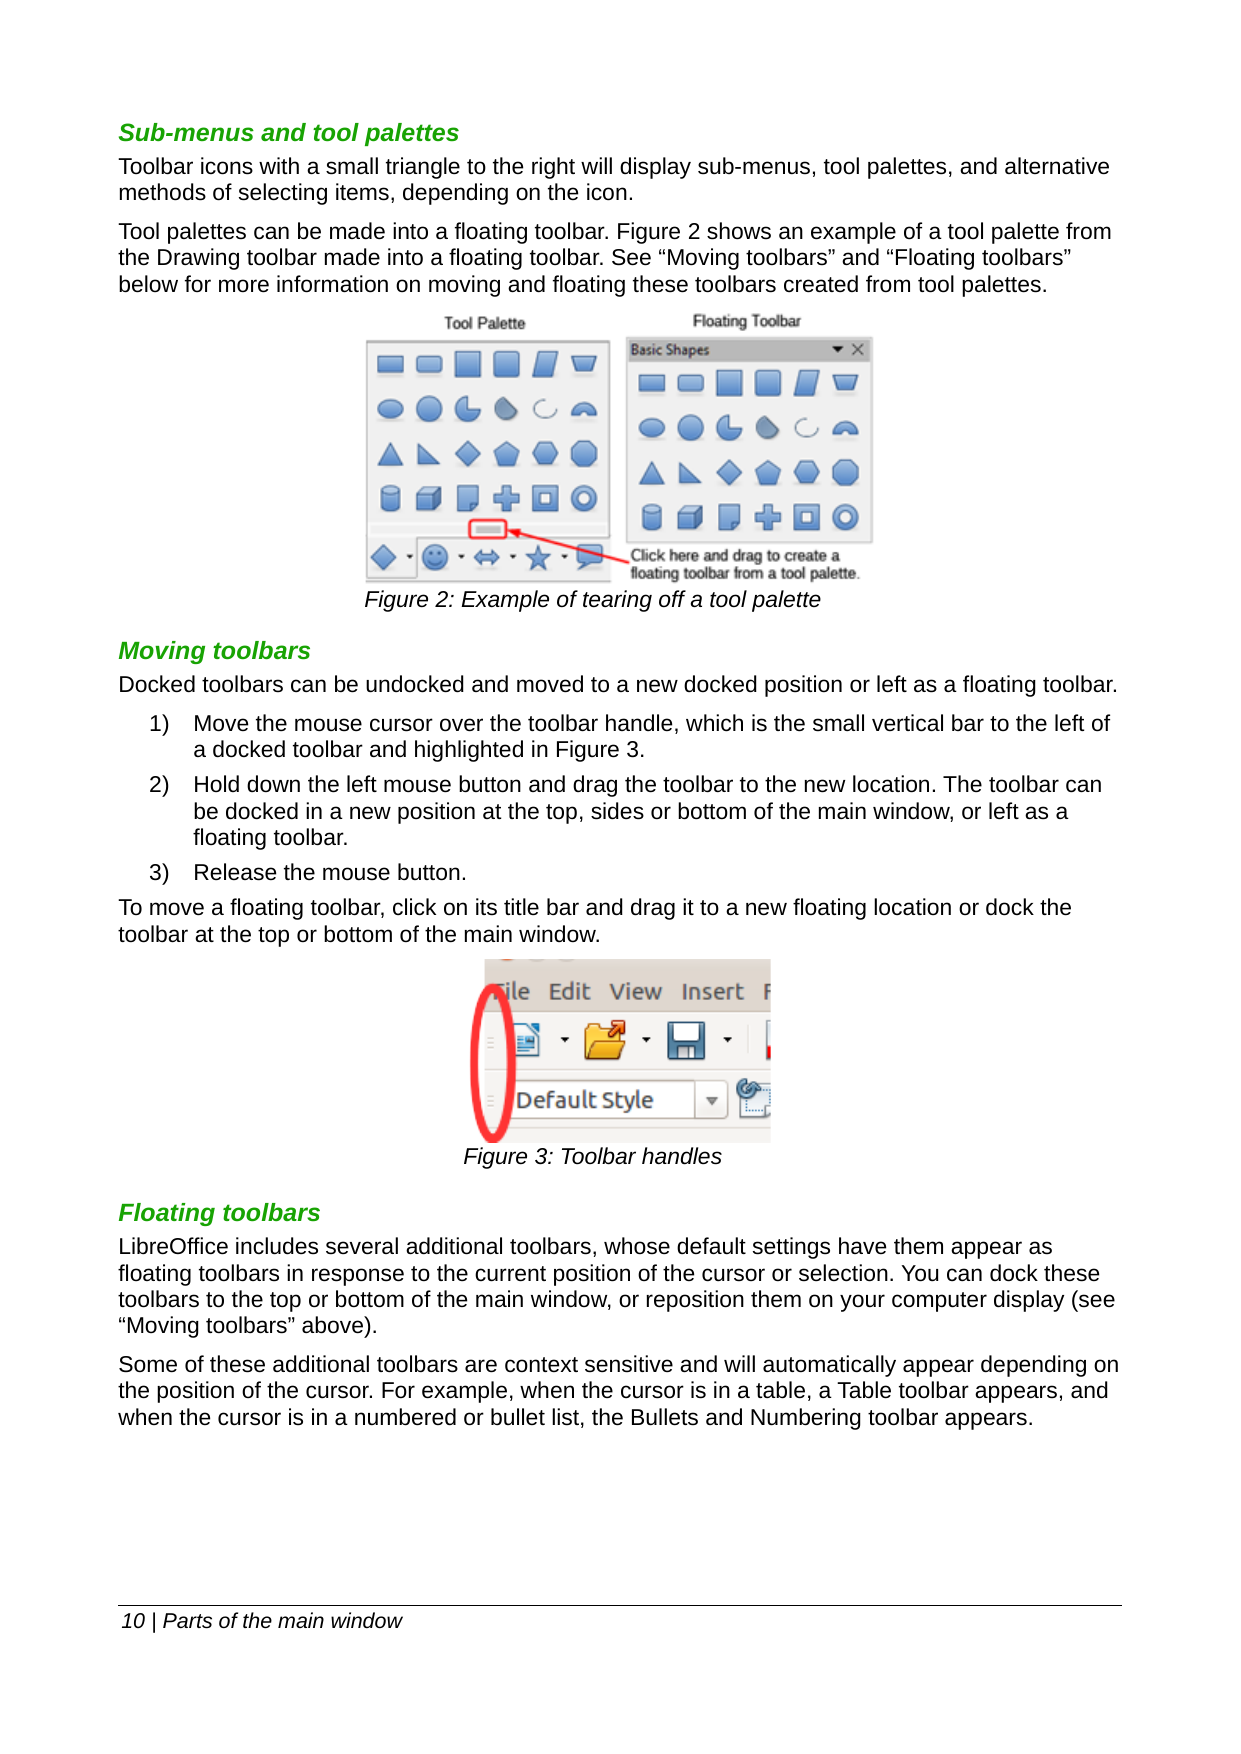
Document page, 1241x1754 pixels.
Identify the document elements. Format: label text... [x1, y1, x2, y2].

subtitle Floating toolbars [118, 1198, 1122, 1227]
text Docked toolbars can be undocked and moved to a new docked position or left as a floating toolbar. [118, 671, 1122, 697]
text Figure 2: Example of tearing off a tool palette [364, 309, 876, 612]
text Tool palettes can be made into a floating toolbar. Figure 2 shows an example of a tool palette from the Drawing toolbar made into a floating toolbar. See “Moving toolbars” and “Floating toolbars” below for more information on moving and floating these toolbars created from tool palettes. [118, 218, 1122, 297]
text Figure 3: Toolbar handles [463, 959, 777, 1169]
picture [365, 309, 875, 587]
text Some of these additional toolbars are context sensitive and will automatically appear depending on the position of the cursor. For example, when the cursor is in a table, a Table toolbar appears, and when the cursor is in a numbered or bullet list, the Bullets and Numbering toolbar appears. [118, 1351, 1122, 1430]
subtitle Moving toolbars [118, 636, 1122, 665]
text Toolbar icons with a small triangle to the right will display sub-menus, tool palettes, and alternative methods of selecting items, depending on the icon. [118, 153, 1122, 206]
list Release the mouse button. [169, 859, 1122, 886]
list Hold down the left mouse button and drag the toolbar to the new location. The toolbar can be docked in a new position at the top, sides or bottom of the main window, or left as a floating toolbar. [169, 771, 1122, 850]
subtitle Sub-menus and tool palettes [118, 118, 1122, 147]
picture [469, 959, 771, 1143]
text To move a floating toolbar, click on its title bar and drag it to a new floating location or dock the toolbar at the top or bottom of the main window. [118, 894, 1122, 947]
list Move the mouse cursor over the toolbar handle, which is the small vertical bar to the left of a docked toolbar and highlighted in Figure 3. [169, 710, 1122, 762]
text LibreOffice includes several additional toolbars, whose default settings have them appear as floating toolbars in response to the current position of the cursor or selection. You can dock these toolbars to the top or bottom of the main window, or reposition them on your computer display (see “Moving toolbars” above). [118, 1233, 1122, 1338]
